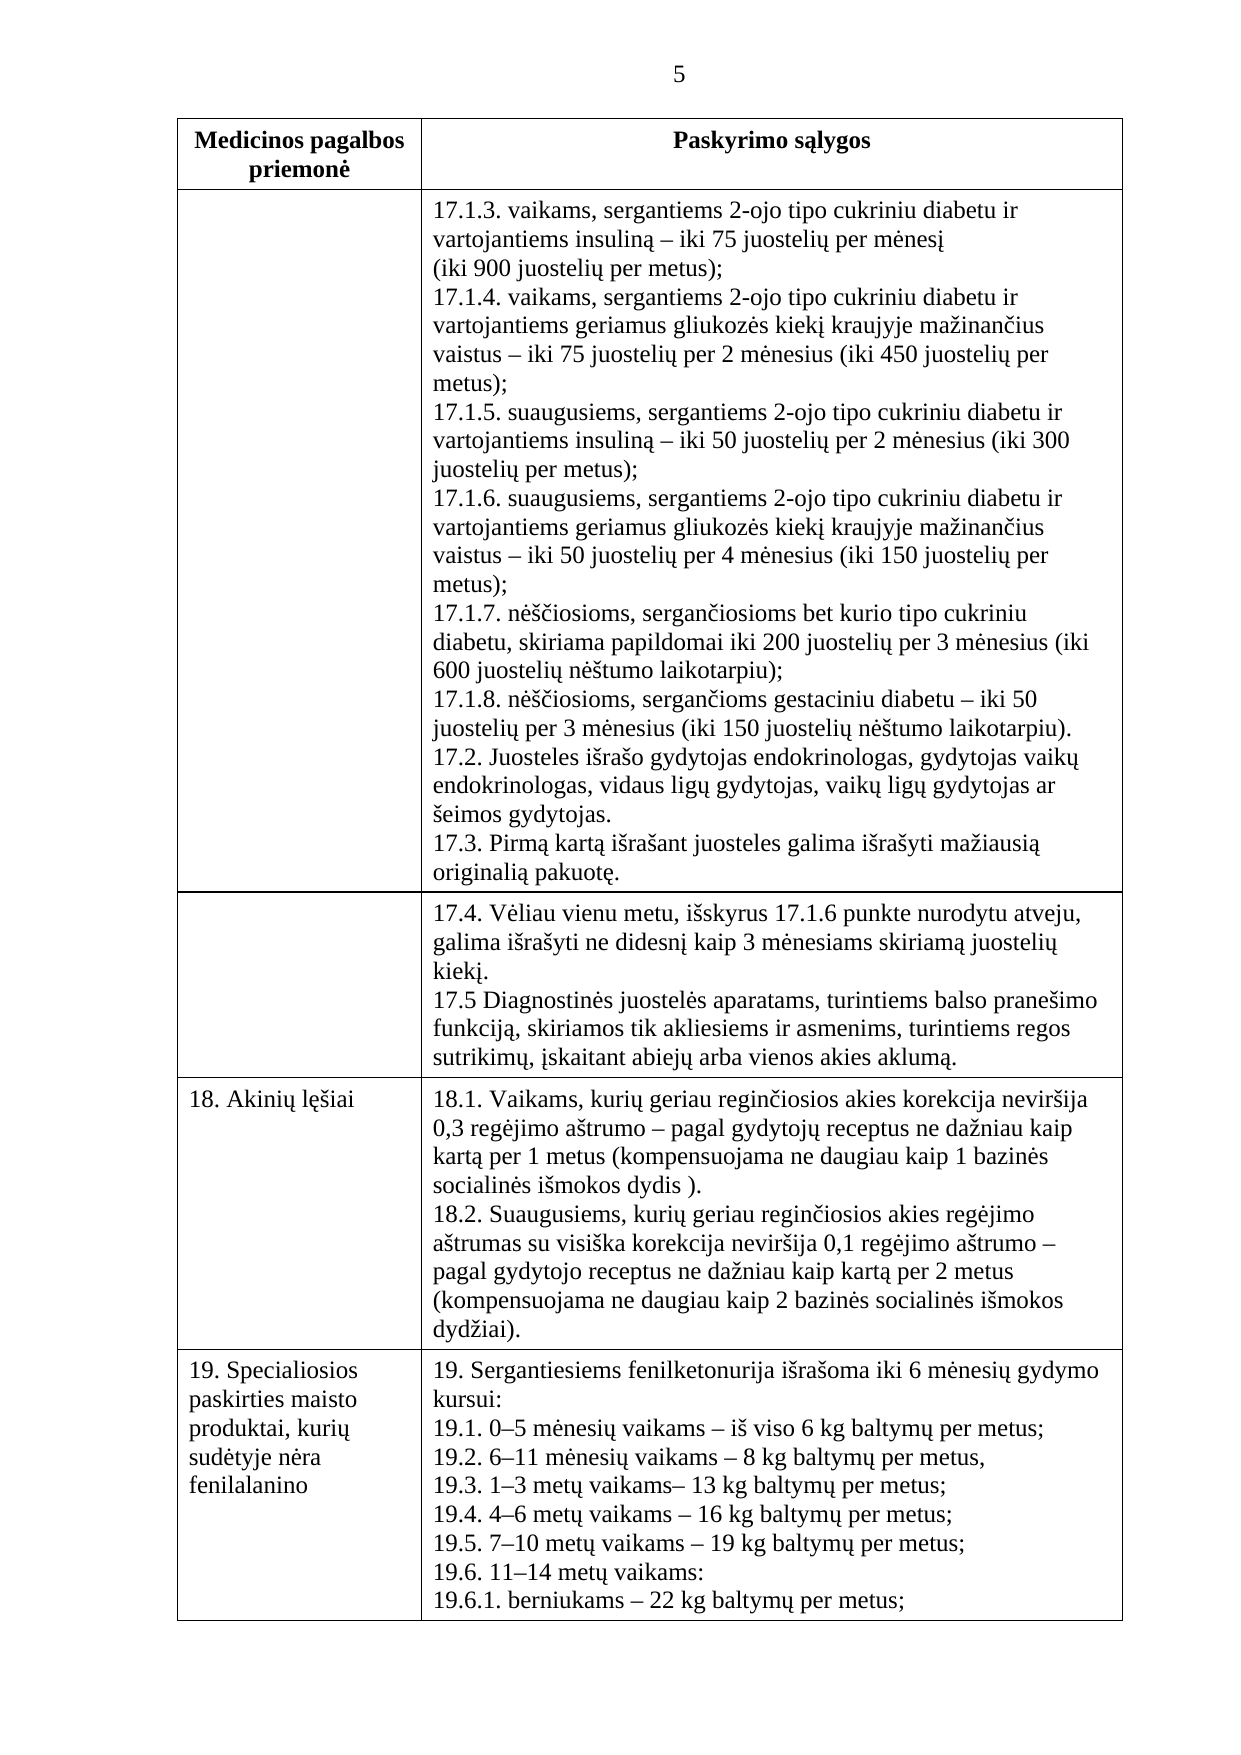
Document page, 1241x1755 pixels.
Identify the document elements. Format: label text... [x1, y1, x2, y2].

table_cell 18. Akinių lęšiai [178, 1078, 421, 1348]
table_header Medicinos pagalbos priemonė [178, 119, 421, 188]
table_cell [178, 893, 421, 1077]
table_header Paskyrimo sąlygos [422, 119, 1122, 188]
table_cell 17.4. Vėliau vienu metu, išskyrus 17.1.6 punkte nurodytu atveju, galima išrašyti ne didesnį kaip 3 mėnesiams skiriamą juostelių kiekį. 17.5 Diagnostinės juostelės aparatams, turintiems balso pranešimo funkciją, skiriamos tik akliesiems ir asmenims, turintiems regos sutrikimų, įskaitant abiejų arba vienos akies aklumą. [422, 893, 1122, 1077]
table_cell 18.1. Vaikams, kurių geriau reginčiosios akies korekcija neviršija 0,3 regėjimo aštrumo – pagal gydytojų receptus ne dažniau kaip kartą per 1 metus (kompensuojama ne daugiau kaip 1 bazinės socialinės išmokos dydis ). 18.2. Suaugusiems, kurių geriau reginčiosios akies regėjimo aštrumas su visiška korekcija neviršija 0,1 regėjimo aštrumo – pagal gydytojo receptus ne dažniau kaip kartą per 2 metus (kompensuojama ne daugiau kaip 2 bazinės socialinės išmokos dydžiai). [422, 1078, 1122, 1348]
table_cell 17.1.3. vaikams, sergantiems 2-ojo tipo cukriniu diabetu ir vartojantiems insuliną – iki 75 juostelių per mėnesį (iki 900 juostelių per metus); 17.1.4. vaikams, sergantiems 2-ojo tipo cukriniu diabetu ir vartojantiems geriamus gliukozės kiekį kraujyje mažinančius vaistus – iki 75 juostelių per 2 mėnesius (iki 450 juostelių per metus); 17.1.5. suaugusiems, sergantiems 2-ojo tipo cukriniu diabetu ir vartojantiems insuliną – iki 50 juostelių per 2 mėnesius (iki 300 juostelių per metus); 17.1.6. suaugusiems, sergantiems 2-ojo tipo cukriniu diabetu ir vartojantiems geriamus gliukozės kiekį kraujyje mažinančius vaistus – iki 50 juostelių per 4 mėnesius (iki 150 juostelių per metus); 17.1.7. nėščiosioms, sergančiosioms bet kurio tipo cukriniu diabetu, skiriama papildomai iki 200 juostelių per 3 mėnesius (iki 600 juostelių nėštumo laikotarpiu); 17.1.8. nėščiosioms, sergančioms gestaciniu diabetu – iki 50 juostelių per 3 mėnesius (iki 150 juostelių nėštumo laikotarpiu). 17.2. Juosteles išrašo gydytojas endokrinologas, gydytojas vaikų endokrinologas, vidaus ligų gydytojas, vaikų ligų gydytojas ar šeimos gydytojas. 17.3. Pirmą kartą išrašant juosteles galima išrašyti mažiausią originalią pakuotę. [422, 190, 1122, 891]
table_cell 19. Specialiosios paskirties maisto produktai, kurių sudėtyje nėra fenilalanino [178, 1350, 421, 1620]
table_cell 19. Sergantiesiems fenilketonurija išrašoma iki 6 mėnesių gydymo kursui: 19.1. 0–5 mėnesių vaikams – iš viso 6 kg baltymų per metus; 19.2. 6–11 mėnesių vaikams – 8 kg baltymų per metus, 19.3. 1–3 metų vaikams– 13 kg baltymų per metus; 19.4. 4–6 metų vaikams – 16 kg baltymų per metus; 19.5. 7–10 metų vaikams – 19 kg baltymų per metus; 19.6. 11–14 metų vaikams: 19.6.1. berniukams – 22 kg baltymų per metus; [422, 1350, 1122, 1620]
table_cell [178, 190, 421, 891]
